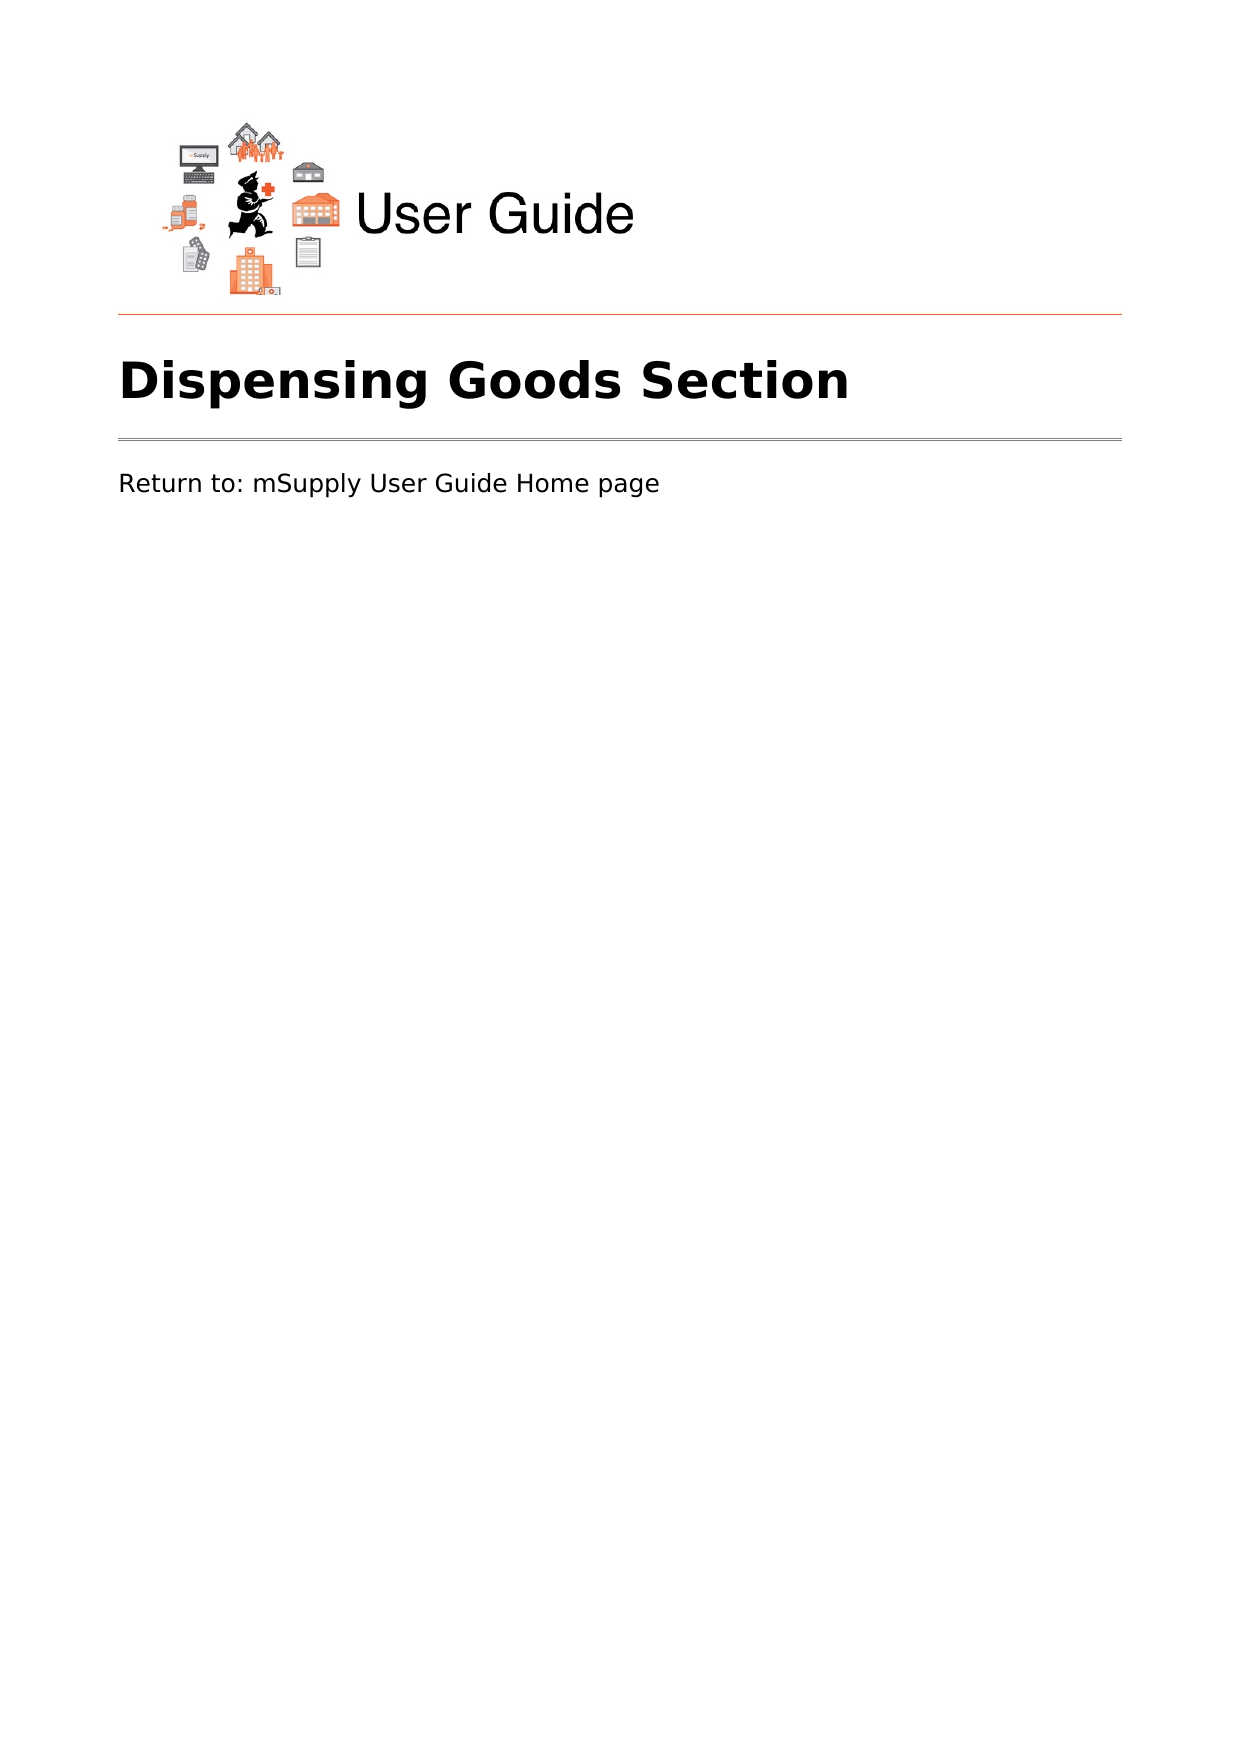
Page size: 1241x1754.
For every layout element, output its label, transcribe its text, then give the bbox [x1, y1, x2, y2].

picture [118, 118, 1123, 315]
subtitle Dispensing Goods Section [118, 352, 1122, 411]
text Return to: mSupply User Guide Home page [118, 469, 1122, 499]
